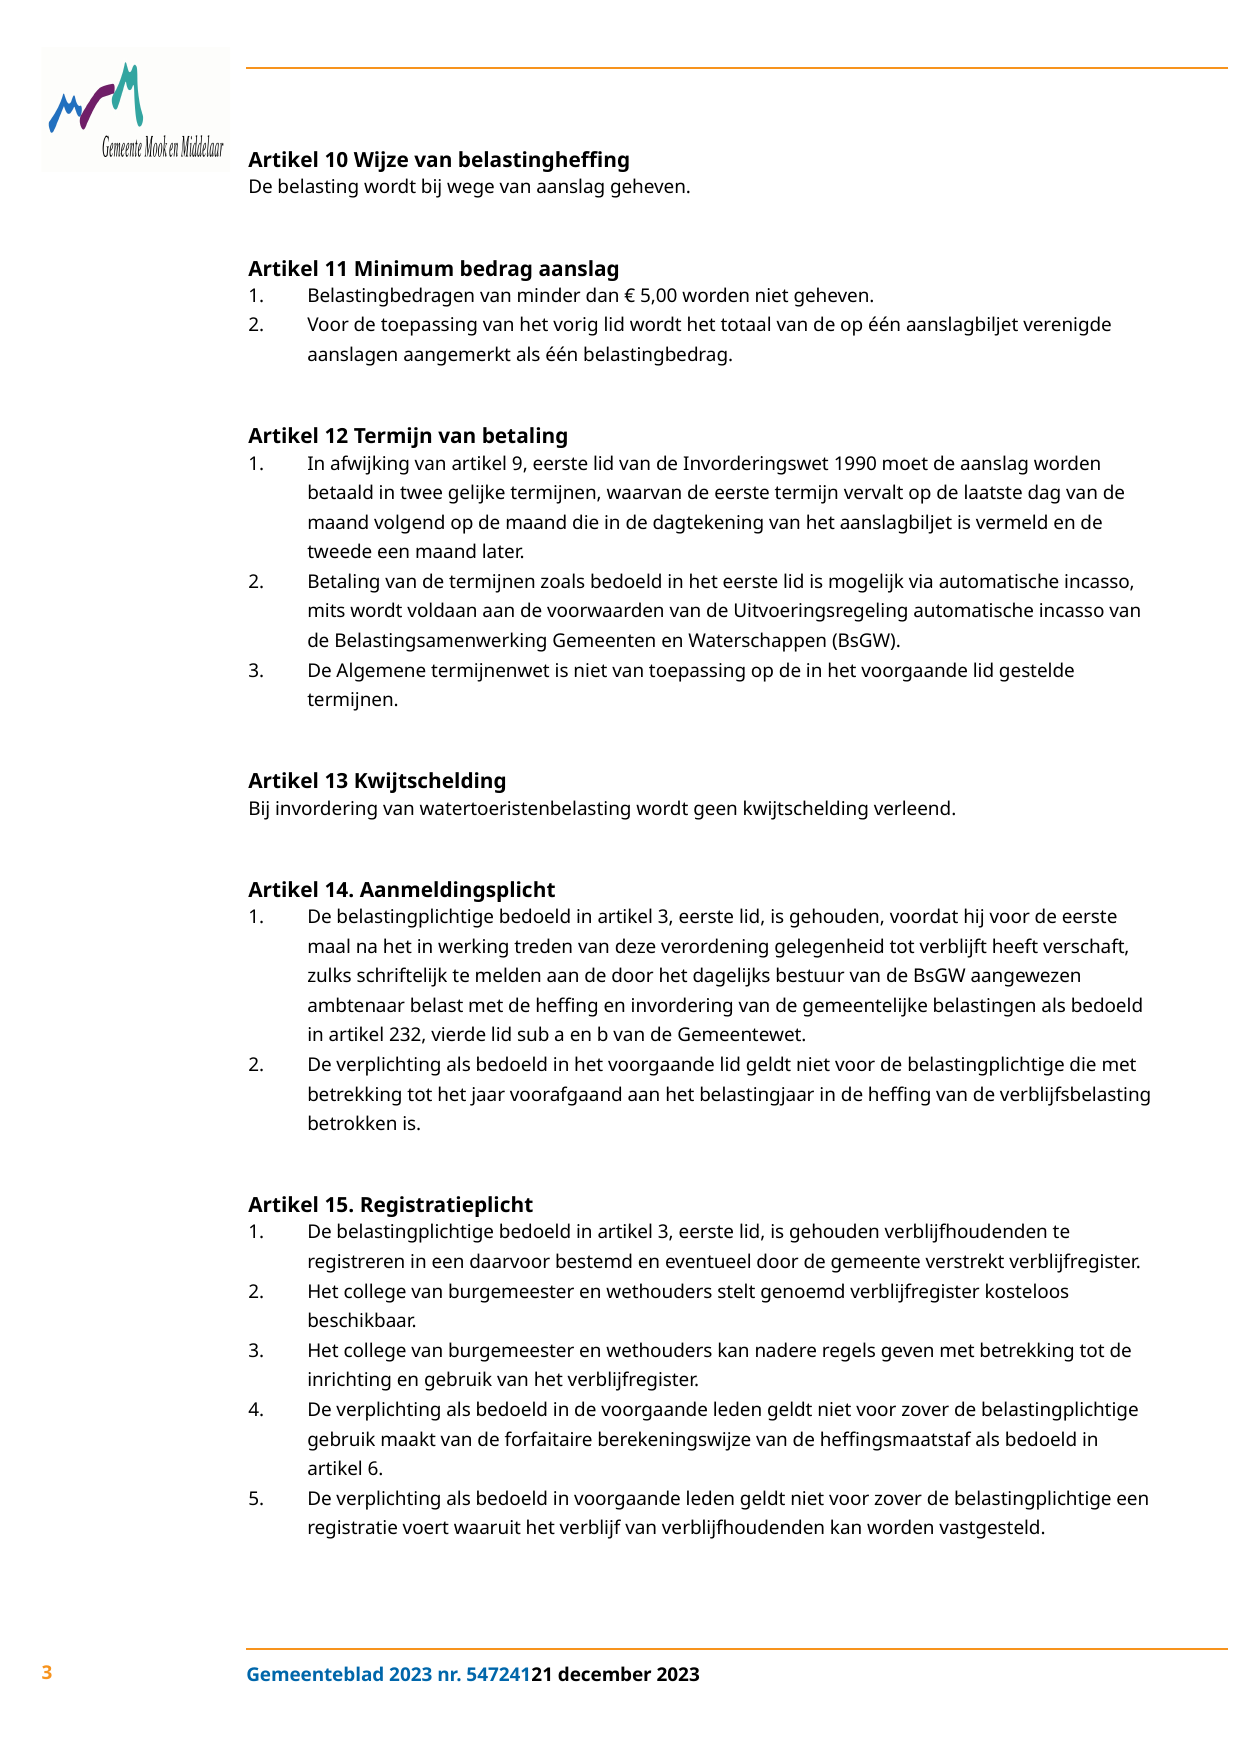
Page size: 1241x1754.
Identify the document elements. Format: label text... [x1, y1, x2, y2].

text Artikel 12 Termijn van betaling [248, 421, 1152, 450]
picture [41, 47, 231, 172]
text Artikel 10 Wijze van belastingheffing [248, 145, 1152, 174]
list Het college van burgemeester en wethouders kan nadere regels geven met betrekking tot de inrichting en gebruik van het verblijfregister. [248, 1337, 1152, 1392]
list De verplichting als bedoeld in de voorgaande leden geldt niet voor zover de belastingplichtige gebruik maakt van de forfaitaire berekeningswijze van de heffingsmaatstaf als bedoeld in artikel 6. [248, 1396, 1152, 1481]
list De belastingplichtige bedoeld in artikel 3, eerste lid, is gehouden verblijfhoudenden te registreren in een daarvoor bestemd en eventueel door de gemeente verstrekt verblijfregister. [248, 1219, 1152, 1274]
text De belasting wordt bij wege van aanslag geheven. [248, 174, 1152, 199]
list In afwijking van artikel 9, eerste lid van de Invorderingswet 1990 moet de aanslag worden betaald in twee gelijke termijnen, waarvan de eerste termijn vervalt op de laatste dag van de maand volgend op de maand die in de dagtekening van het aanslagbiljet is vermeld en de tweede een maand later. [248, 450, 1152, 564]
list Het college van burgemeester en wethouders stelt genoemd verblijfregister kosteloos beschikbaar. [248, 1278, 1152, 1333]
list De Algemene termijnenwet is niet van toepassing op de in het voorgaande lid gestelde termijnen. [248, 657, 1152, 712]
list De belastingplichtige bedoeld in artikel 3, eerste lid, is gehouden, voordat hij voor de eerste maal na het in werking treden van deze verordening gelegenheid tot verblijft heeft verschaft, zulks schriftelijk te melden aan de door het dagelijks bestuur van de BsGW aangewezen ambtenaar belast met de heffing en invordering van de gemeentelijke belastingen als bedoeld in artikel 232, vierde lid sub a en b van de Gemeentewet. [248, 903, 1152, 1047]
text Artikel 11 Minimum bedrag aanslag [248, 254, 1152, 282]
list Betaling van de termijnen zoals bedoeld in het eerste lid is mogelijk via automatische incasso, mits wordt voldaan aan de voorwaarden van de Uitvoeringsregeling automatische incasso van de Belastingsamenwerking Gemeenten en Waterschappen (BsGW). [248, 568, 1152, 653]
text Artikel 14. Aanmeldingsplicht [248, 875, 1152, 903]
text Artikel 15. Registratieplicht [248, 1190, 1152, 1219]
list De verplichting als bedoeld in voorgaande leden geldt niet voor zover de belastingplichtige een registratie voert waaruit het verblijf van verblijfhoudenden kan worden vastgesteld. [248, 1485, 1152, 1540]
text Artikel 13 Kwijtschelding [248, 766, 1152, 795]
list Belastingbedragen van minder dan € 5,00 worden niet geheven. [248, 282, 1152, 308]
list De verplichting als bedoeld in het voorgaande lid geldt niet voor de belastingplichtige die met betrekking tot het jaar voorafgaand aan het belastingjaar in de heffing van de verblijfsbelasting betrokken is. [248, 1051, 1152, 1136]
list Voor de toepassing van het vorig lid wordt het totaal van de op één aanslagbiljet verenigde aanslagen aangemerkt als één belastingbedrag. [248, 312, 1152, 367]
text Bij invordering van watertoeristenbelasting wordt geen kwijtschelding verleend. [248, 795, 1152, 821]
